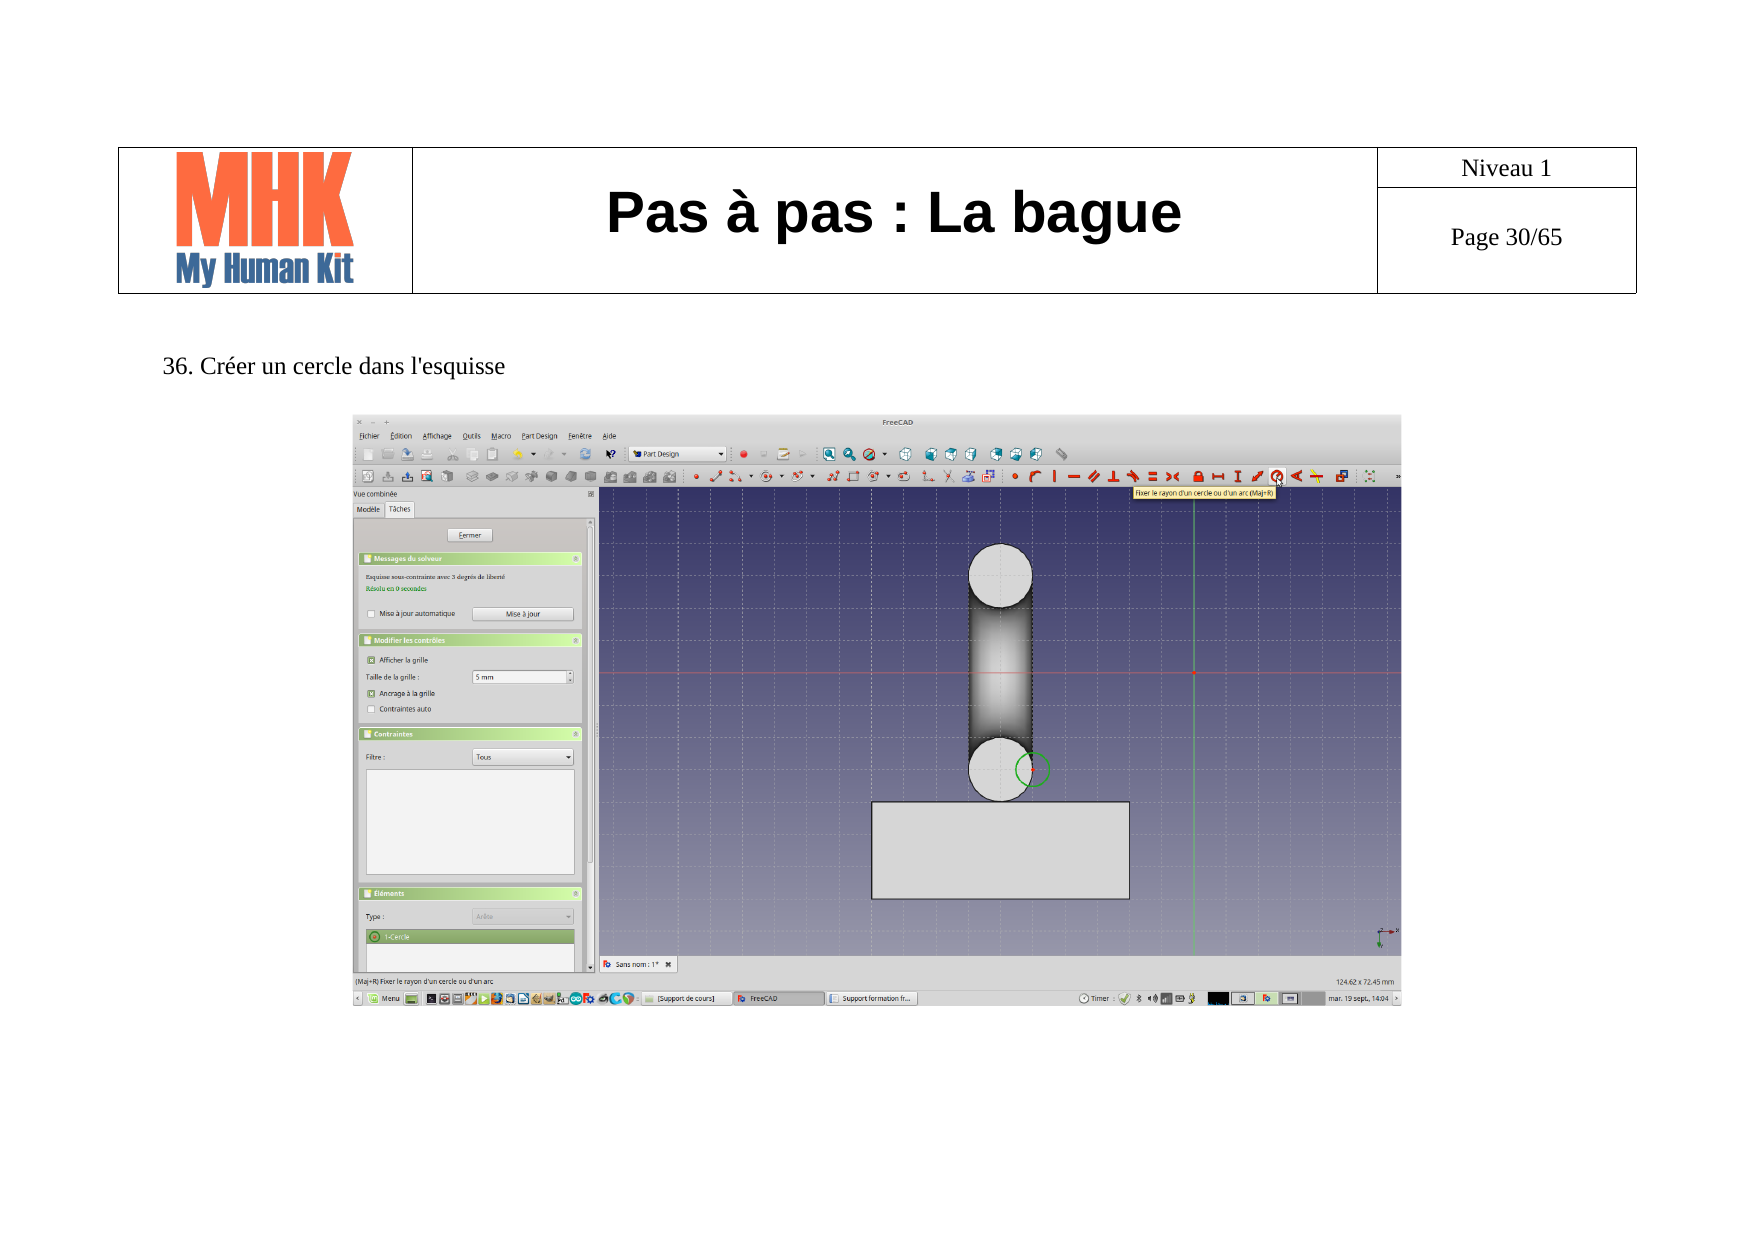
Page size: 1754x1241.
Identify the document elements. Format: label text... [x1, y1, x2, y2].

list Créer un cercle dans l'esquisse [162, 351, 1636, 380]
picture [352, 414, 1402, 1006]
table_header [118, 409, 1636, 1011]
picture [176, 152, 354, 288]
